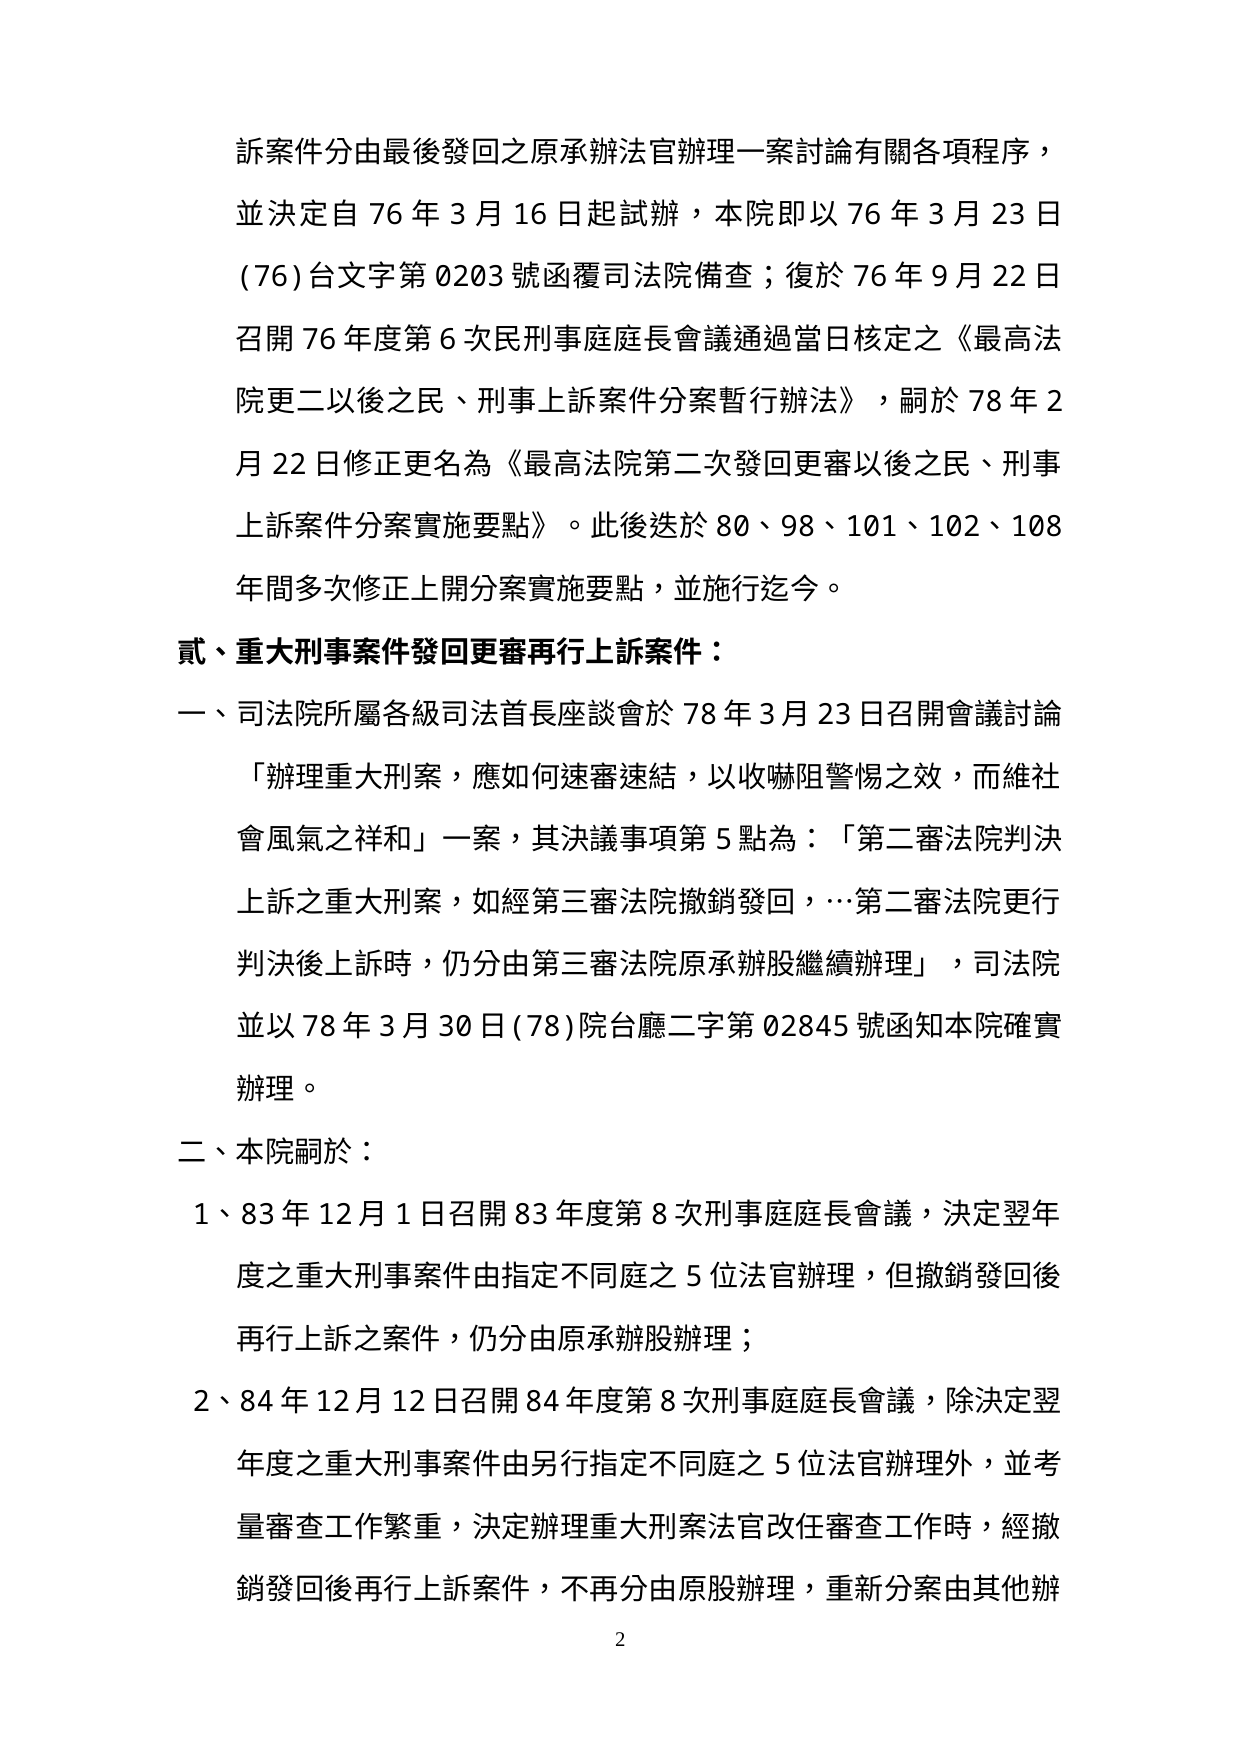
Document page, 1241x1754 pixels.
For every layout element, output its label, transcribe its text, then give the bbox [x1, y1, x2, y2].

text 二、本院嗣於： [177, 1108, 1063, 1170]
text 2、84年12月12日召開84年度第8次刑事庭庭長會議，除決定翌年度之重大刑事案件由另行指定不同庭之5位法官辦理外，並考量審查工作繁重，決定辦理重大刑案法官改任審查工作時，經撤銷發回後再行上訴案件，不再分由原股辦理，重新分案由其他辦 [192, 1358, 1063, 1608]
text 訴案件分由最後發回之原承辦法官辦理一案討論有關各項程序，並決定自76年3月16日起試辦，本院即以76年3月23日(76)台文字第0203號函覆司法院備查；復於76年9月22日召開76年度第6次民刑事庭庭長會議通過當日核定之《最高法院更二以後之民、刑事上訴案件分案暫行辦法》，嗣於78年2月22日修正更名為《最高法院第二次發回更審以後之民、刑事上訴案件分案實施要點》。此後迭於80、98、101、102、108年間多次修正上開分案實施要點，並施行迄今。 [177, 108, 1063, 608]
text 貳、重大刑事案件發回更審再行上訴案件： [177, 608, 1063, 670]
text 1、83年12月1日召開83年度第8次刑事庭庭長會議，決定翌年度之重大刑事案件由指定不同庭之5位法官辦理，但撤銷發回後再行上訴之案件，仍分由原承辦股辦理； [192, 1170, 1063, 1358]
text 一、司法院所屬各級司法首長座談會於78年3月23日召開會議討論「辦理重大刑案，應如何速審速結，以收嚇阻警惕之效，而維社會風氣之祥和」一案，其決議事項第5點為：「第二審法院判決上訴之重大刑案，如經第三審法院撤銷發回，…第二審法院更行判決後上訴時，仍分由第三審法院原承辦股繼續辦理」，司法院並以78年3月30日(78)院台廳二字第02845號函知本院確實辦理。 [177, 670, 1063, 1108]
